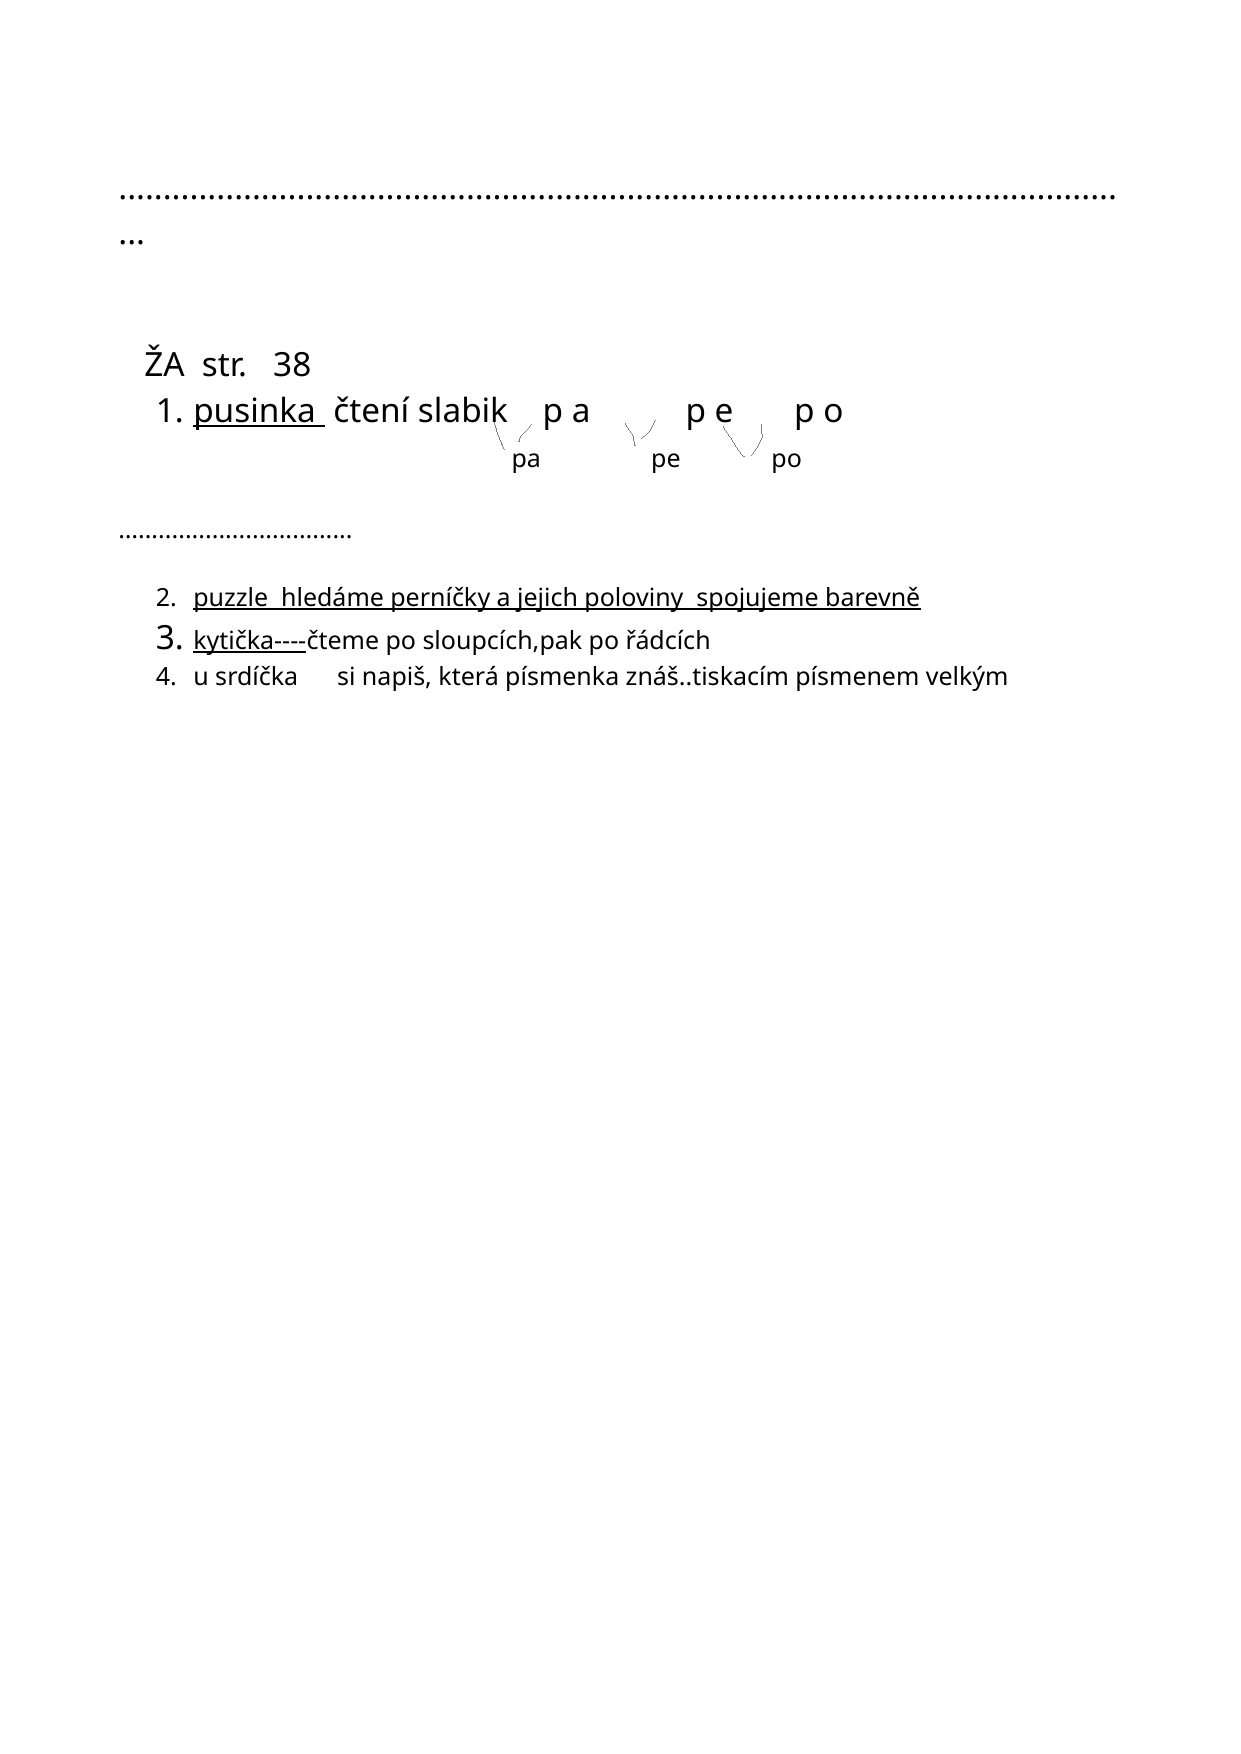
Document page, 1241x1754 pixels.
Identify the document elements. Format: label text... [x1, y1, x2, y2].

list kytička----čteme po sloupcích,pak po řádcích [156, 613, 1122, 659]
list puzzle hledáme perníčky a jejich poloviny spojujeme barevně [156, 579, 1122, 613]
text …................................ [118, 511, 1122, 545]
list u srdíčka si napiš, která písmenka znáš..tiskacím písmenem velkým [156, 659, 1122, 693]
list pa pe po [156, 432, 1122, 477]
text ................................................................................................................... [118, 163, 1122, 254]
list pusinka čtení slabik p a p e p o [156, 386, 1122, 432]
text ŽA str. 38 [118, 341, 1122, 386]
